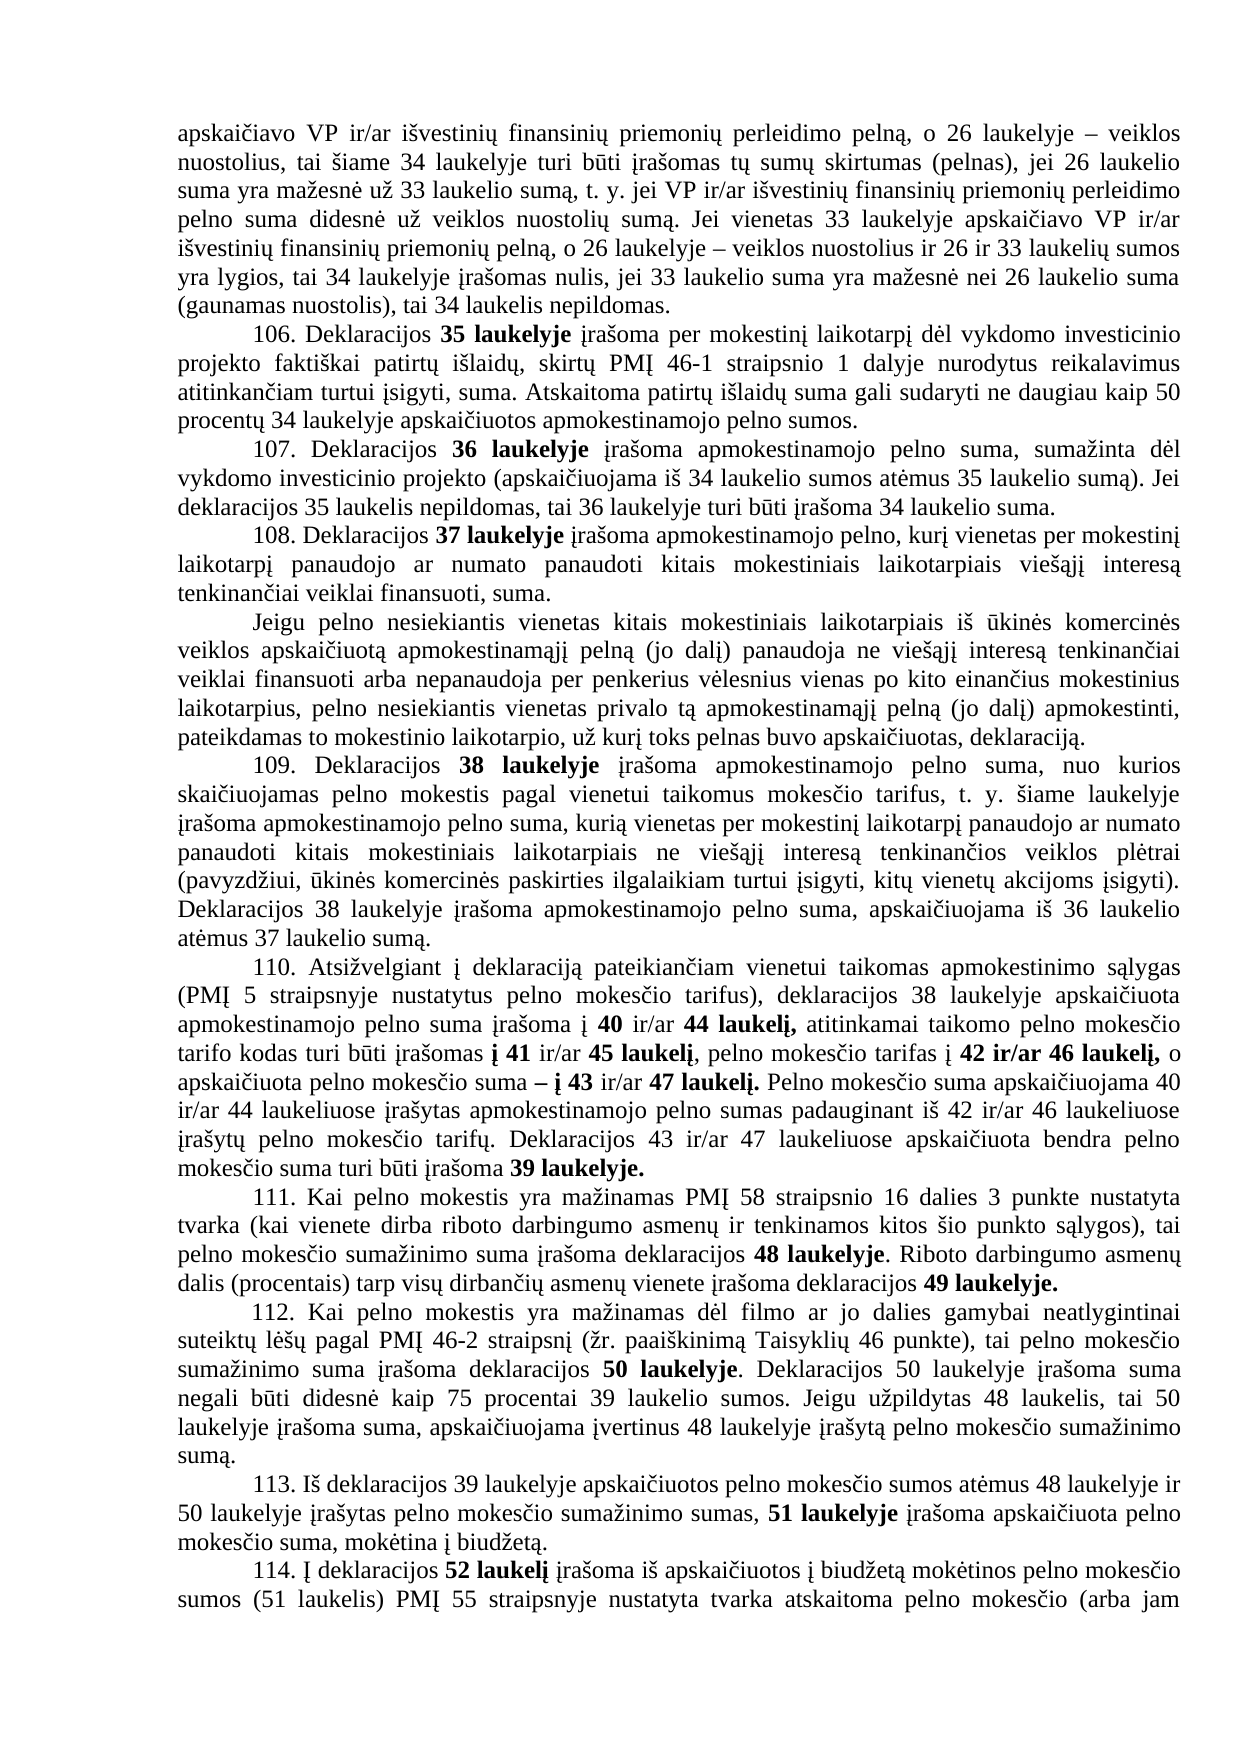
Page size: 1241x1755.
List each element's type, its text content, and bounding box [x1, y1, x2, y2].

text 113. Iš deklaracijos 39 laukelyje apskaičiuotos pelno mokesčio sumos atėmus 48 laukelyje ir 50 laukelyje įrašytas pelno mokesčio sumažinimo sumas, 51 laukelyje įrašoma apskaičiuota pelno mokesčio suma, mokėtina į biudžetą. [177, 1469, 1181, 1556]
text 108. Deklaracijos 37 laukelyje įrašoma apmokestinamojo pelno, kurį vienetas per mokestinį laikotarpį panaudojo ar numato panaudoti kitais mokestiniais laikotarpiais viešąjį interesą tenkinančiai veiklai finansuoti, suma. [177, 521, 1181, 607]
text 112. Kai pelno mokestis yra mažinamas dėl filmo ar jo dalies gamybai neatlygintinai suteiktų lėšų pagal PMĮ 46-2 straipsnį (žr. paaiškinimą Taisyklių 46 punkte), tai pelno mokesčio sumažinimo suma įrašoma deklaracijos 50 laukelyje. Deklaracijos 50 laukelyje įrašoma suma negali būti didesnė kaip 75 procentai 39 laukelio sumos. Jeigu užpildytas 48 laukelis, tai 50 laukelyje įrašoma suma, apskaičiuojama įvertinus 48 laukelyje įrašytą pelno mokesčio sumažinimo sumą. [177, 1297, 1182, 1469]
text 111. Kai pelno mokestis yra mažinamas PMĮ 58 straipsnio 16 dalies 3 punkte nustatyta tvarka (kai vienete dirba riboto darbingumo asmenų ir tenkinamos kitos šio punkto sąlygos), tai pelno mokesčio sumažinimo suma įrašoma deklaracijos 48 laukelyje. Riboto darbingumo asmenų dalis (procentais) tarp visų dirbančių asmenų vienete įrašoma deklaracijos 49 laukelyje. [177, 1182, 1181, 1297]
text 107. Deklaracijos 36 laukelyje įrašoma apmokestinamojo pelno suma, sumažinta dėl vykdomo investicinio projekto (apskaičiuojama iš 34 laukelio sumos atėmus 35 laukelio sumą). Jei deklaracijos 35 laukelis nepildomas, tai 36 laukelyje turi būti įrašoma 34 laukelio suma. [177, 434, 1181, 521]
text apskaičiavo VP ir/ar išvestinių finansinių priemonių perleidimo pelną, o 26 laukelyje – veiklos nuostolius, tai šiame 34 laukelyje turi būti įrašomas tų sumų skirtumas (pelnas), jei 26 laukelio suma yra mažesnė už 33 laukelio sumą, t. y. jei VP ir/ar išvestinių finansinių priemonių perleidimo pelno suma didesnė už veiklos nuostolių sumą. Jei vienetas 33 laukelyje apskaičiavo VP ir/ar išvestinių finansinių priemonių pelną, o 26 laukelyje – veiklos nuostolius ir 26 ir 33 laukelių sumos yra lygios, tai 34 laukelyje įrašomas nulis, jei 33 laukelio suma yra mažesnė nei 26 laukelio suma (gaunamas nuostolis), tai 34 laukelis nepildomas. [177, 118, 1181, 319]
text 110. Atsižvelgiant į deklaraciją pateikiančiam vienetui taikomas apmokestinimo sąlygas (PMĮ 5 straipsnyje nustatytus pelno mokesčio tarifus), deklaracijos 38 laukelyje apskaičiuota apmokestinamojo pelno suma įrašoma į 40 ir/ar 44 laukelį, atitinkamai taikomo pelno mokesčio tarifo kodas turi būti įrašomas į 41 ir/ar 45 laukelį, pelno mokesčio tarifas į 42 ir/ar 46 laukelį, o apskaičiuota pelno mokesčio suma – į 43 ir/ar 47 laukelį. Pelno mokesčio suma apskaičiuojama 40 ir/ar 44 laukeliuose įrašytas apmokestinamojo pelno sumas padauginant iš 42 ir/ar 46 laukeliuose įrašytų pelno mokesčio tarifų. Deklaracijos 43 ir/ar 47 laukeliuose apskaičiuota bendra pelno mokesčio suma turi būti įrašoma 39 laukelyje. [177, 952, 1181, 1182]
text 109. Deklaracijos 38 laukelyje įrašoma apmokestinamojo pelno suma, nuo kurios skaičiuojamas pelno mokestis pagal vienetui taikomus mokesčio tarifus, t. y. šiame laukelyje įrašoma apmokestinamojo pelno suma, kurią vienetas per mokestinį laikotarpį panaudojo ar numato panaudoti kitais mokestiniais laikotarpiais ne viešąjį interesą tenkinančios veiklos plėtrai (pavyzdžiui, ūkinės komercinės paskirties ilgalaikiam turtui įsigyti, kitų vienetų akcijoms įsigyti). Deklaracijos 38 laukelyje įrašoma apmokestinamojo pelno suma, apskaičiuojama iš 36 laukelio atėmus 37 laukelio sumą. [177, 751, 1181, 952]
text Jeigu pelno nesiekiantis vienetas kitais mokestiniais laikotarpiais iš ūkinės komercinės veiklos apskaičiuotą apmokestinamąjį pelną (jo dalį) panaudoja ne viešąjį interesą tenkinančiai veiklai finansuoti arba nepanaudoja per penkerius vėlesnius vienas po kito einančius mokestinius laikotarpius, pelno nesiekiantis vienetas privalo tą apmokestinamąjį pelną (jo dalį) apmokestinti, pateikdamas to mokestinio laikotarpio, už kurį toks pelnas buvo apskaičiuotas, deklaraciją. [177, 607, 1181, 751]
text 114. Į deklaracijos 52 laukelį įrašoma iš apskaičiuotos į biudžetą mokėtinos pelno mokesčio sumos (51 laukelis) PMĮ 55 straipsnyje nustatyta tvarka atskaitoma pelno mokesčio (arba jam [177, 1556, 1181, 1613]
text 106. Deklaracijos 35 laukelyje įrašoma per mokestinį laikotarpį dėl vykdomo investicinio projekto faktiškai patirtų išlaidų, skirtų PMĮ 46-1 straipsnio 1 dalyje nurodytus reikalavimus atitinkančiam turtui įsigyti, suma. Atskaitoma patirtų išlaidų suma gali sudaryti ne daugiau kaip 50 procentų 34 laukelyje apskaičiuotos apmokestinamojo pelno sumos. [177, 319, 1181, 434]
